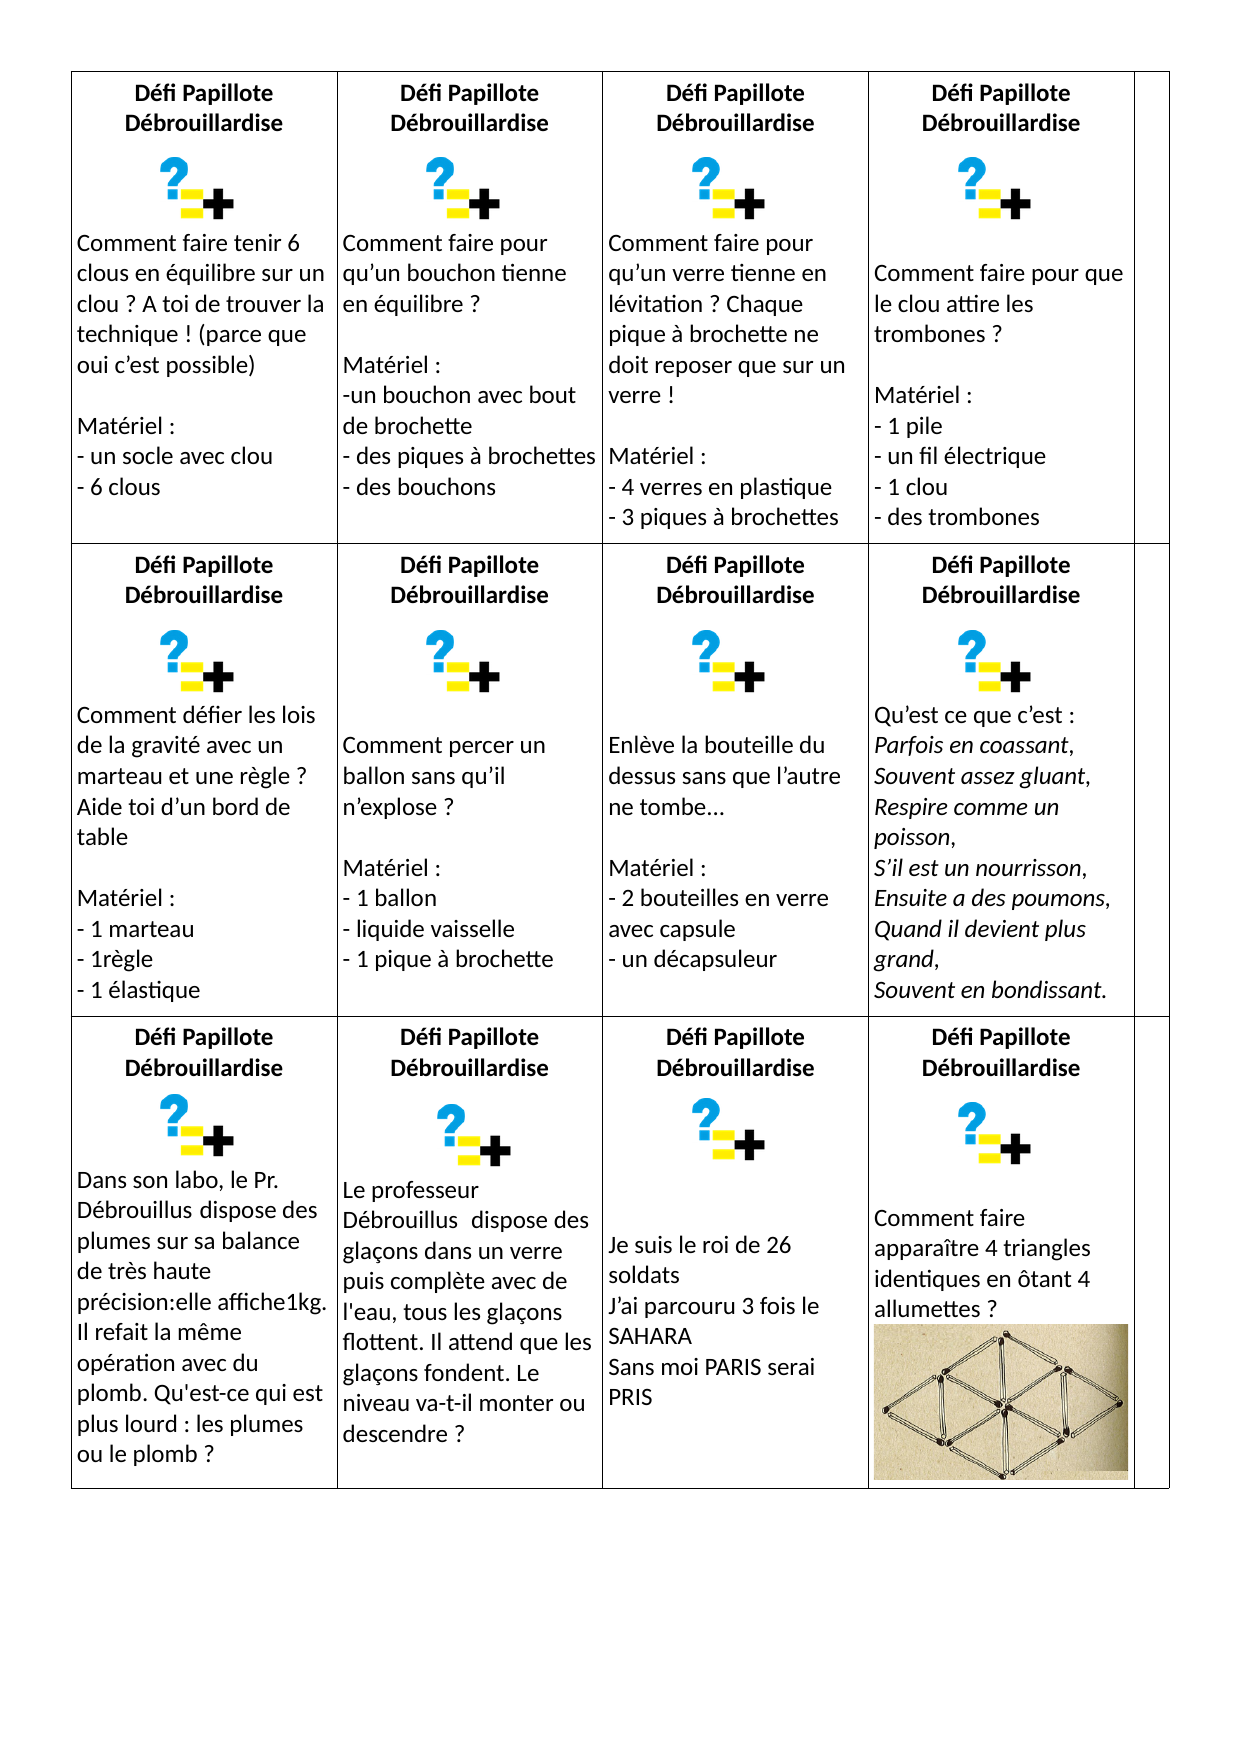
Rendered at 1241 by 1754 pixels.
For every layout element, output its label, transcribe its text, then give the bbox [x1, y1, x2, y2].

table_cell Défi Papillote Débrouillardise Comment défier les lois de la gravité avec un marteau et une règle ? Aide toi d’un bord de table Matériel : - 1 marteau - 1règle - 1 élastique [72, 544, 337, 1016]
picture [155, 1087, 240, 1164]
picture [952, 1095, 1037, 1172]
picture [686, 623, 771, 700]
table_cell [1135, 1017, 1169, 1488]
table_header Défi Papillote Débrouillardise Comment faire pour qu’un verre tienne en lévitation ? Chaque pique à brochette ne doit reposer que sur un verre ! Matériel : - 4 verres en plastique - 3 piques à brochettes [603, 72, 868, 543]
table_cell Défi Papillote Débrouillardise Dans son labo, le Pr. Débrouillus dispose des plumes sur sa balance de très haute précision:elle affiche1kg. Il refait la même opération avec du plomb. Qu'est-ce qui est plus lourd : les plumes ou le plomb ? [72, 1017, 337, 1488]
picture [873, 1324, 1129, 1480]
picture [686, 1091, 771, 1168]
table_cell Défi Papillote Débrouillardise Comment percer un ballon sans qu’il n’explose ? Matériel : - 1 ballon - liquide vaisselle - 1 pique à brochette [338, 544, 602, 1016]
picture [420, 150, 506, 227]
table_cell [1135, 544, 1169, 1016]
picture [952, 150, 1037, 227]
table_header [1135, 72, 1169, 543]
table_header Défi Papillote Débrouillardise Comment faire tenir 6 clous en équilibre sur un clou ? A toi de trouver la technique ! (parce que oui c’est possible) Matériel : - un socle avec clou - 6 clous [72, 72, 337, 543]
picture [155, 150, 240, 227]
table_header Défi Papillote Débrouillardise Comment faire pour qu’un bouchon tienne en équilibre ? Matériel : -un bouchon avec bout de brochette - des piques à brochettes - des bouchons [338, 72, 602, 543]
picture [420, 623, 506, 700]
picture [686, 150, 771, 227]
table_cell Défi Papillote Débrouillardise Qu’est ce que c’est : Parfois en coassant, Souvent assez gluant, Respire comme un poisson, S’il est un nourrisson, Ensuite a des poumons, Quand il devient plus grand, Souvent en bondissant. [869, 544, 1134, 1016]
table_cell Défi Papillote Débrouillardise Comment faire apparaître 4 triangles identiques en ôtant 4 allumettes ? [869, 1017, 1134, 1488]
picture [155, 623, 240, 700]
table_cell Défi Papillote Débrouillardise Je suis le roi de 26 soldats J’ai parcouru 3 fois le SAHARA Sans moi PARIS serai PRIS [603, 1017, 868, 1488]
picture [952, 623, 1037, 700]
table_cell Défi Papillote Débrouillardise Enlève la bouteille du dessus sans que l’autre ne tombe... Matériel : - 2 bouteilles en verre avec capsule - un décapsuleur [603, 544, 868, 1016]
picture [431, 1098, 517, 1174]
table_header Défi Papillote Débrouillardise Comment faire pour que le clou attire les trombones ? Matériel : - 1 pile - un fil électrique - 1 clou - des trombones [869, 72, 1134, 543]
table_cell Défi Papillote Débrouillardise Le professeur Débrouillus dispose des glaçons dans un verre puis complète avec de l'eau, tous les glaçons flottent. Il attend que les glaçons fondent. Le niveau va-t-il monter ou descendre ? [338, 1017, 602, 1488]
